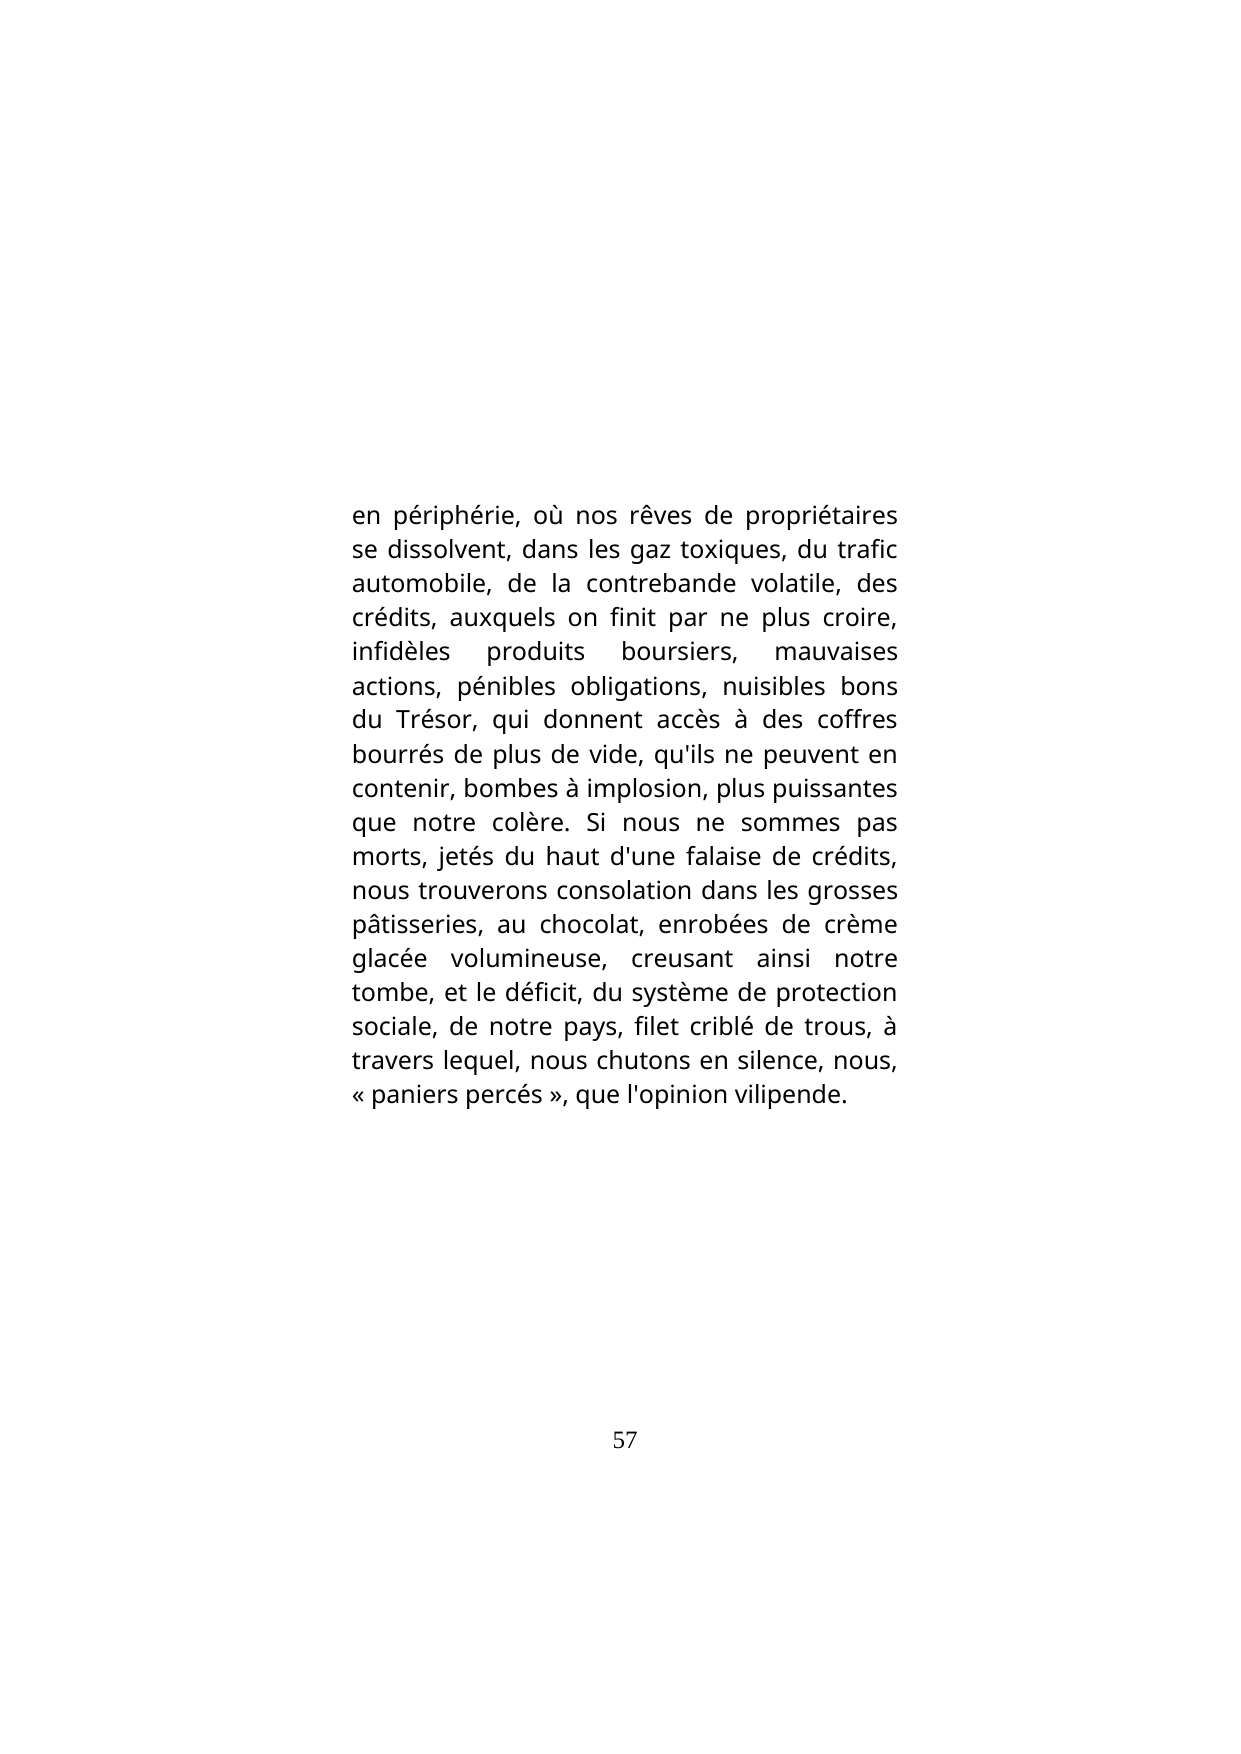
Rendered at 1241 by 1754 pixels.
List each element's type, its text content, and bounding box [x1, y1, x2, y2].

text en périphérie, où nos rêves de propriétaires se dissolvent, dans les gaz toxiques, du trafic automobile, de la contrebande volatile, des crédits, auxquels on finit par ne plus croire, infidèles produits boursiers, mauvaises actions, pénibles obligations, nuisibles bons du Trésor, qui donnent accès à des coffres bourrés de plus de vide, qu'ils ne peuvent en contenir, bombes à implosion, plus puissantes que notre colère. Si nous ne sommes pas morts, jetés du haut d'une falaise de crédits, nous trouverons consolation dans les grosses pâtisseries, au chocolat, enrobées de crème glacée volumineuse, creusant ainsi notre tombe, et le déficit, du système de protection sociale, de notre pays, filet criblé de trous, à travers lequel, nous chutons en silence, nous, « paniers percés », que l'opinion vilipende. [352, 498, 898, 1111]
